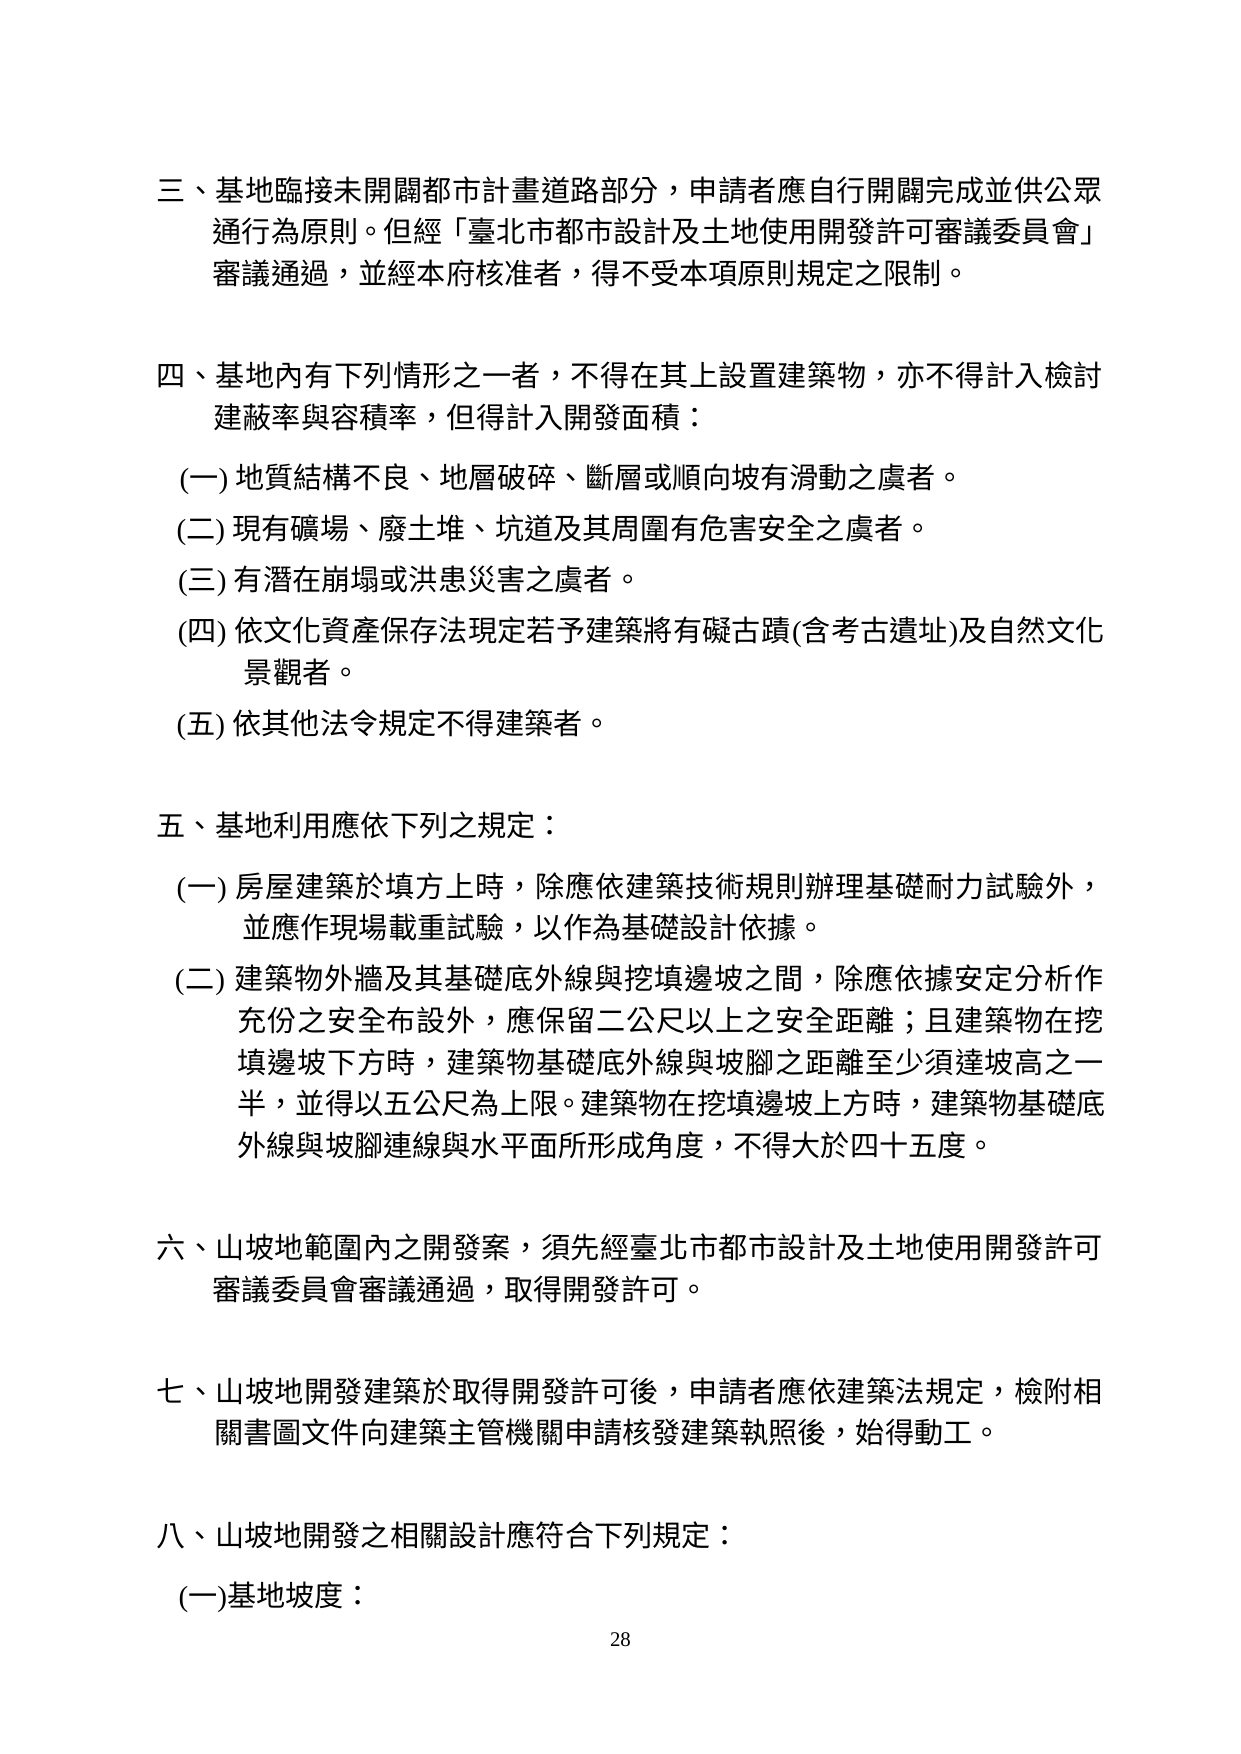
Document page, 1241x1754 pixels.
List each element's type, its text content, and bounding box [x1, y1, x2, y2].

text 五、基地利用應依下列之規定： [156, 803, 1106, 845]
text 八、山坡地開發之相關設計應符合下列規定： [156, 1513, 1106, 1554]
text 四、基地內有下列情形之一者，不得在其上設置建築物，亦不得計入檢討建蔽率與容積率，但得計入開發面積： [156, 353, 1106, 437]
text (三) 有潛在崩塌或洪患災害之虞者。 [178, 557, 1105, 599]
text 七、山坡地開發建築於取得開發許可後，申請者應依建築法規定，檢附相關書圖文件向建築主管機關申請核發建築執照後，始得動工。 [156, 1369, 1105, 1452]
text 三、基地臨接未開闢都市計畫道路部分，申請者應自行開闢完成並供公眾通行為原則。但經「臺北市都市設計及土地使用開發許可審議委員會」審議通過，並經本府核准者，得不受本項原則規定之限制。 [156, 168, 1105, 293]
text (二) 建築物外牆及其基礎底外線與挖填邊坡之間，除應依據安定分析作充份之安全布設外，應保留二公尺以上之安全距離；且建築物在挖填邊坡下方時，建築物基礎底外線與坡腳之距離至少須達坡高之一半，並得以五公尺為上限。建築物在挖填邊坡上方時，建築物基礎底外線與坡腳連線與水平面所形成角度，不得大於四十五度。 [174, 956, 1105, 1165]
text 六、山坡地範圍內之開發案，須先經臺北市都市設計及土地使用開發許可審議委員會審議通過，取得開發許可。 [156, 1225, 1105, 1308]
text (一) 地質結構不良、地層破碎、斷層或順向坡有滑動之虞者。 [179, 455, 1105, 497]
text (四) 依文化資產保存法現定若予建築將有礙古蹟(含考古遺址)及自然文化景觀者。 [178, 608, 1105, 692]
text (二) 現有礦場、廢土堆、坑道及其周圍有危害安全之虞者。 [176, 506, 1105, 548]
text (一) 房屋建築於填方上時，除應依建築技術規則辦理基礎耐力試驗外，並應作現場載重試驗，以作為基礎設計依據。 [176, 864, 1105, 947]
text (一)基地坡度： [156, 1573, 1105, 1615]
text (五) 依其他法令規定不得建築者。 [176, 701, 1105, 743]
